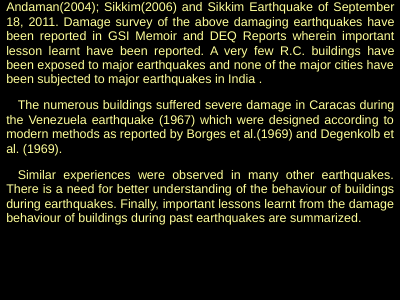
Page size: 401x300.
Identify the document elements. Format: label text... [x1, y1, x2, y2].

text Andaman(2004); Sikkim(2006) and Sikkim Earthquake of September 18, 2011. Damage survey of the above damaging earthquakes have been reported in GSI Memoir and DEQ Reports wherein important lesson learnt have been reported. A very few R.C. buildings have been exposed to major earthquakes and none of the major cities have been subjected to major earthquakes in India . [6, 0, 394, 86]
text The numerous buildings suffered severe damage in Caracas during the Venezuela earthquake (1967) which were designed according to modern methods as reported by Borges et al.(1969) and Degenkolb et al. (1969). [6, 98, 394, 156]
text Similar experiences were observed in many other earthquakes. There is a need for better understanding of the behaviour of buildings during earthquakes. Finally, important lessons learnt from the damage behaviour of buildings during past earthquakes are summarized. [6, 167, 394, 225]
